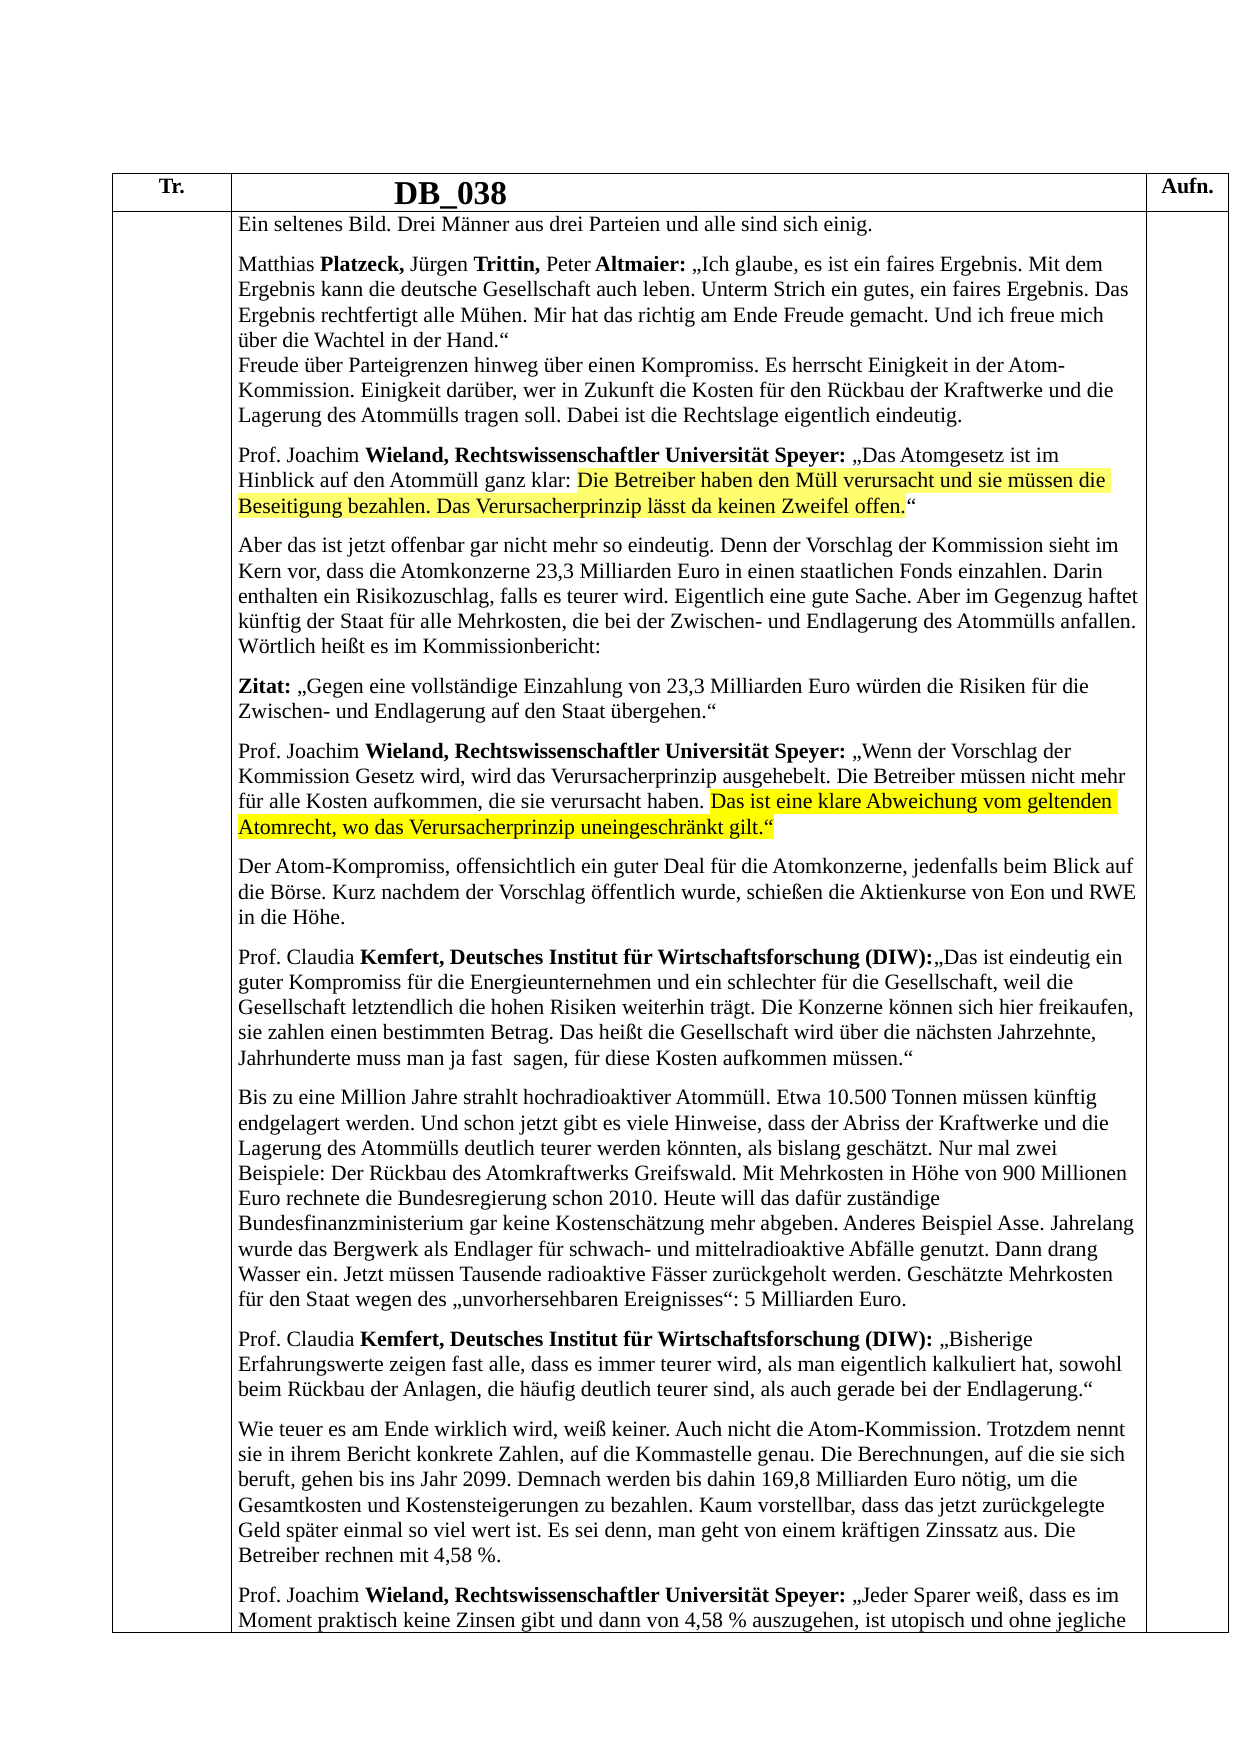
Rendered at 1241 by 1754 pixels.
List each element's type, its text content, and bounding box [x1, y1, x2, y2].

table_cell Ein seltenes Bild. Drei Männer aus drei Parteien und alle sind sich einig. Matthias Platzeck, Jürgen Trittin, Peter Altmaier: „Ich glaube, es ist ein faires Ergebnis. Mit dem Ergebnis kann die deutsche Gesellschaft auch leben. Unterm Strich ein gutes, ein faires Ergebnis. Das Ergebnis rechtfertigt alle Mühen. Mir hat das richtig am Ende Freude gemacht. Und ich freue mich über die Wachtel in der Hand.“ Freude über Parteigrenzen hinweg über einen Kompromiss. Es herrscht Einigkeit in der Atom-Kommission. Einigkeit darüber, wer in Zukunft die Kosten für den Rückbau der Kraftwerke und die Lagerung des Atommülls tragen soll. Dabei ist die Rechtslage eigentlich eindeutig. Prof. Joachim Wieland, Rechtswissenschaftler Universität Speyer: „Das Atomgesetz ist im Hinblick auf den Atommüll ganz klar: Die Betreiber haben den Müll verursacht und sie müssen die Beseitigung bezahlen. Das Verursacherprinzip lässt da keinen Zweifel offen.“ Aber das ist jetzt offenbar gar nicht mehr so eindeutig. Denn der Vorschlag der Kommission sieht im Kern vor, dass die Atomkonzerne 23,3 Milliarden Euro in einen staatlichen Fonds einzahlen. Darin enthalten ein Risikozuschlag, falls es teurer wird. Eigentlich eine gute Sache. Aber im Gegenzug haftet künftig der Staat für alle Mehrkosten, die bei der Zwischen- und Endlagerung des Atommülls anfallen. Wörtlich heißt es im Kommissionbericht: Zitat: „Gegen eine vollständige Einzahlung von 23,3 Milliarden Euro würden die Risiken für die Zwischen- und Endlagerung auf den Staat übergehen.“ Prof. Joachim Wieland, Rechtswissenschaftler Universität Speyer: „Wenn der Vorschlag der Kommission Gesetz wird, wird das Verursacherprinzip ausgehebelt. Die Betreiber müssen nicht mehr für alle Kosten aufkommen, die sie verursacht haben. Das ist eine klare Abweichung vom geltenden Atomrecht, wo das Verursacherprinzip uneingeschränkt gilt.“ Der Atom-Kompromiss, offensichtlich ein guter Deal für die Atomkonzerne, jedenfalls beim Blick auf die Börse. Kurz nachdem der Vorschlag öffentlich wurde, schießen die Aktienkurse von Eon und RWE in die Höhe. Prof. Claudia Kemfert, Deutsches Institut für Wirtschaftsforschung (DIW):„Das ist eindeutig ein guter Kompromiss für die Energieunternehmen und ein schlechter für die Gesellschaft, weil die Gesellschaft letztendlich die hohen Risiken weiterhin trägt. Die Konzerne können sich hier freikaufen, sie zahlen einen bestimmten Betrag. Das heißt die Gesellschaft wird über die nächsten Jahrzehnte, Jahrhunderte muss man ja fast sagen, für diese Kosten aufkommen müssen.“ Bis zu eine Million Jahre strahlt hochradioaktiver Atommüll. Etwa 10.500 Tonnen müssen künftig endgelagert werden. Und schon jetzt gibt es viele Hinweise, dass der Abriss der Kraftwerke und die Lagerung des Atommülls deutlich teurer werden könnten, als bislang geschätzt. Nur mal zwei Beispiele: Der Rückbau des Atomkraftwerks Greifswald. Mit Mehrkosten in Höhe von 900 Millionen Euro rechnete die Bundesregierung schon 2010. Heute will das dafür zuständige Bundesfinanzministerium gar keine Kostenschätzung mehr abgeben. Anderes Beispiel Asse. Jahrelang wurde das Bergwerk als Endlager für schwach- und mittelradioaktive Abfälle genutzt. Dann drang Wasser ein. Jetzt müssen Tausende radioaktive Fässer zurückgeholt werden. Geschätzte Mehrkosten für den Staat wegen des „unvorhersehbaren Ereignisses“: 5 Milliarden Euro. Prof. Claudia Kemfert, Deutsches Institut für Wirtschaftsforschung (DIW): „Bisherige Erfahrungswerte zeigen fast alle, dass es immer teurer wird, als man eigentlich kalkuliert hat, sowohl beim Rückbau der Anlagen, die häufig deutlich teurer sind, als auch gerade bei der Endlagerung.“ Wie teuer es am Ende wirklich wird, weiß keiner. Auch nicht die Atom-Kommission. Trotzdem nennt sie in ihrem Bericht konkrete Zahlen, auf die Kommastelle genau. Die Berechnungen, auf die sie sich beruft, gehen bis ins Jahr 2099. Demnach werden bis dahin 169,8 Milliarden Euro nötig, um die Gesamtkosten und Kostensteigerungen zu bezahlen. Kaum vorstellbar, dass das jetzt zurückgelegte Geld später einmal so viel wert ist. Es sei denn, man geht von einem kräftigen Zinssatz aus. Die Betreiber rechnen mit 4,58 %. Prof. Joachim Wieland, Rechtswissenschaftler Universität Speyer: „Jeder Sparer weiß, dass es im Moment praktisch keine Zinsen gibt und dann von 4,58 % auszugehen, ist utopisch und ohne jegliche [232, 212, 1146, 1632]
table_cell [113, 212, 231, 1632]
table_header Tr. [113, 174, 231, 211]
table_cell [1147, 212, 1228, 1632]
table_header Aufn. [1147, 174, 1228, 211]
table_header DB_038 [232, 174, 1146, 211]
